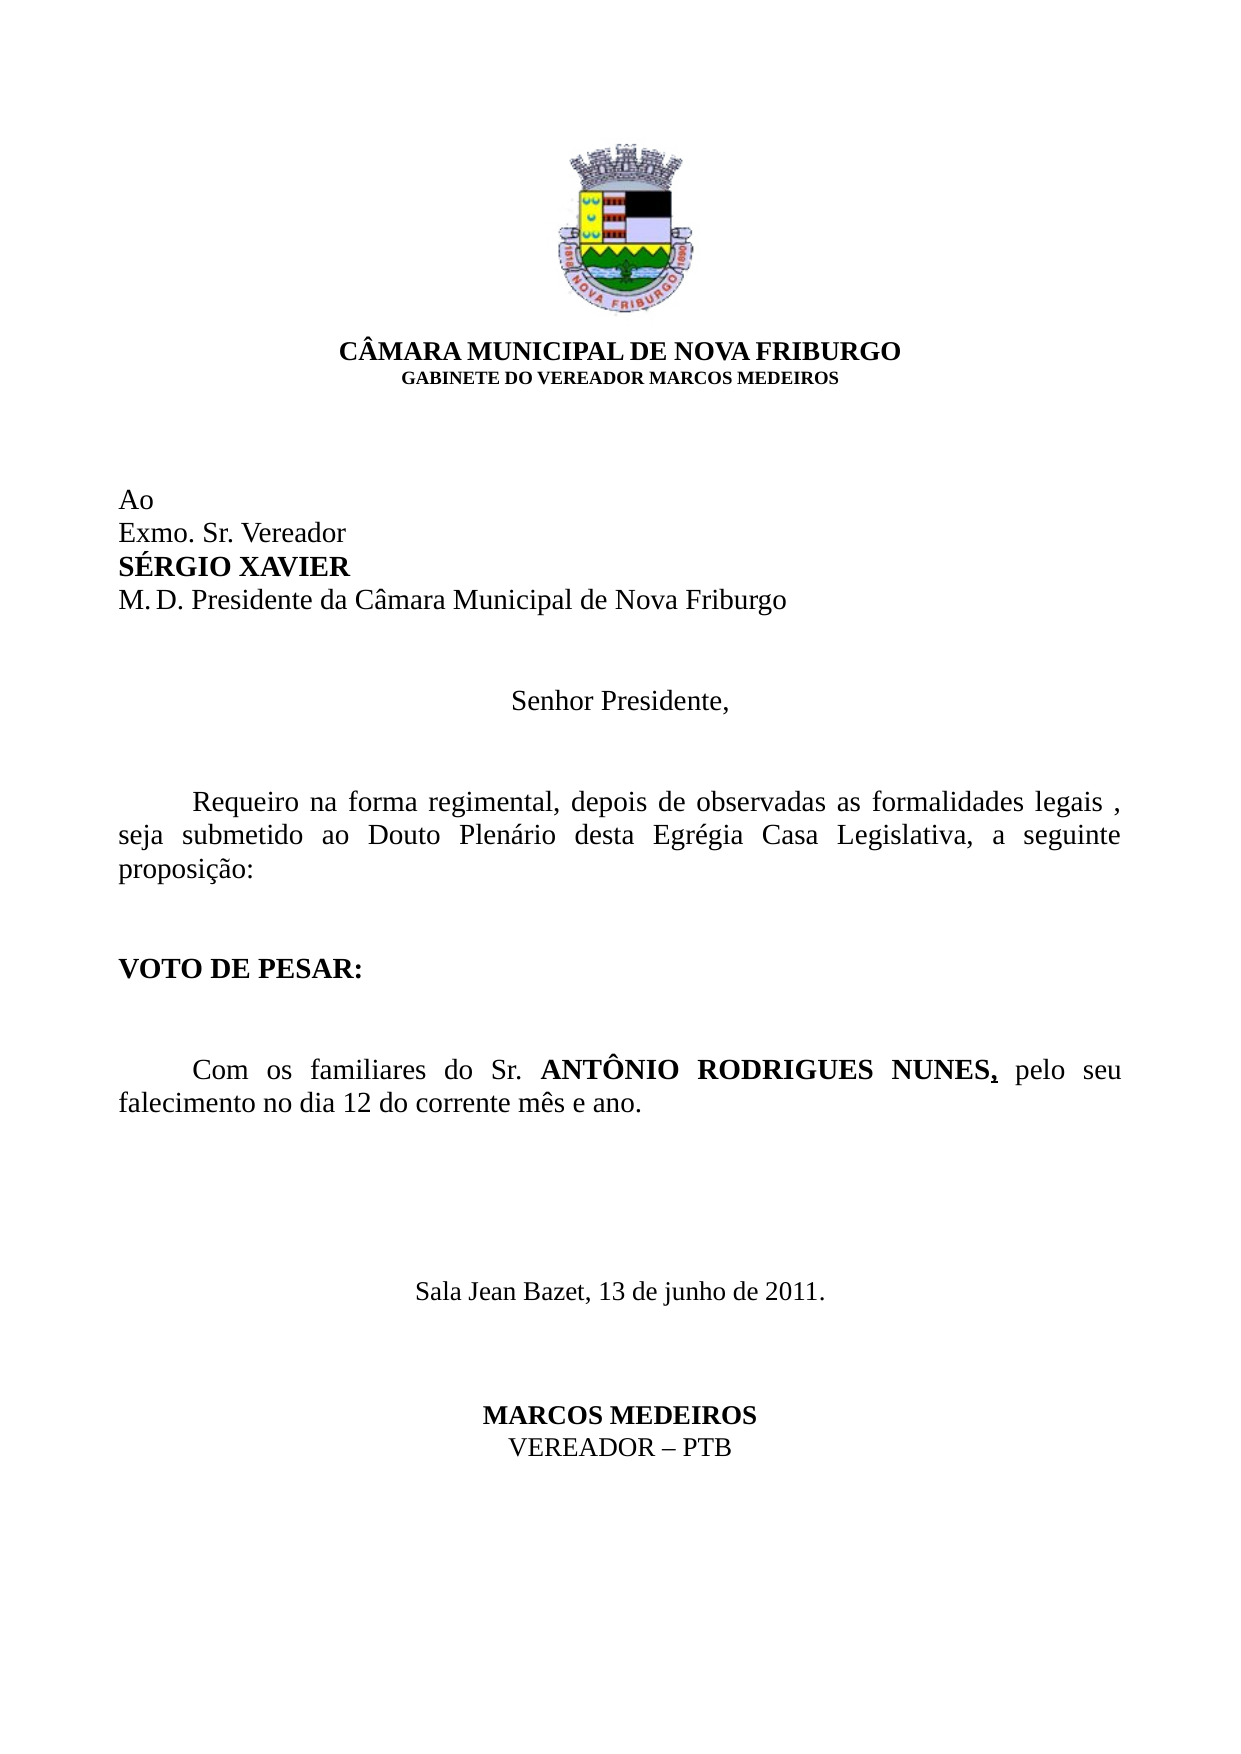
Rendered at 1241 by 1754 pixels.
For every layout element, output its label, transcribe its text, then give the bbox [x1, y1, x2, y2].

text VOTO DE PESAR: [118, 951, 1122, 985]
text Ao [118, 482, 1122, 515]
list D. Presidente da Câmara Municipal de Nova Friburgo [118, 582, 1122, 616]
text CÂMARA MUNICIPAL DE NOVA FRIBURGO [118, 335, 1122, 367]
text SÉRGIO XAVIER [118, 549, 1122, 582]
text Requeiro na forma regimental, depois de observadas as formalidades legais , seja submetido ao Douto Plenário desta Egrégia Casa Legislativa, a seguinte proposição: [118, 784, 1122, 884]
text MARCOS MEDEIROS [118, 1399, 1122, 1431]
text VEREADOR – PTB [118, 1431, 1122, 1462]
picture [537, 127, 703, 327]
text Com os familiares do Sr. ANTÔNIO RODRIGUES NUNES, pelo seu falecimento no dia 12 do corrente mês e ano. [118, 1052, 1122, 1119]
text Exmo. Sr. Vereador [118, 515, 1122, 549]
text GABINETE DO VEREADOR MARCOS MEDEIROS [118, 367, 1122, 388]
text Senhor Presidente, [118, 683, 1122, 717]
text Sala Jean Bazet, 13 de junho de 2011. [118, 1275, 1122, 1306]
